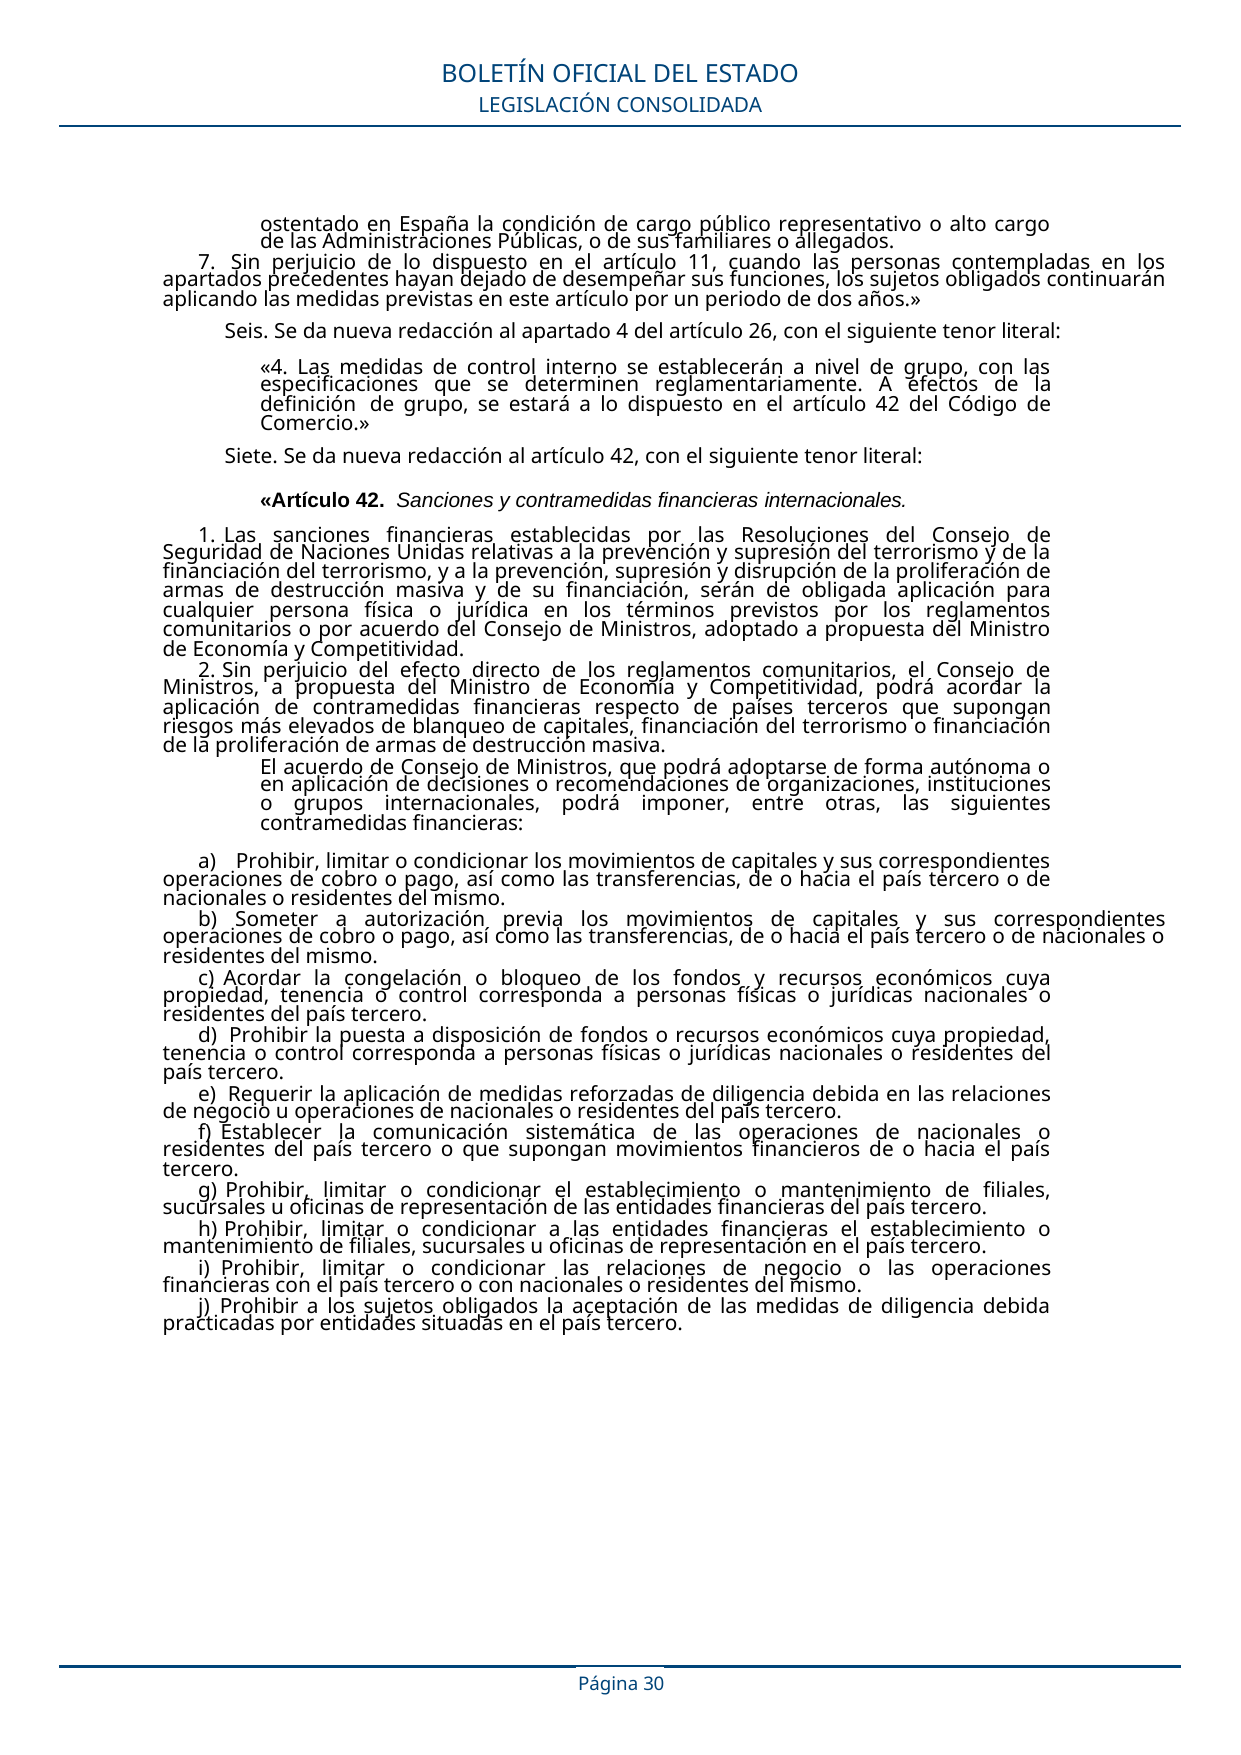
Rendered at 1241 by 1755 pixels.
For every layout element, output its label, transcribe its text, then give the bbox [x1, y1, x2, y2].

text Seis. Se da nueva redacción al apartado 4 del artículo 26, con el siguiente tenor literal: [224, 317, 1167, 345]
list Prohibir, limitar o condicionar las relaciones de negocio o las operaciones financieras con el país tercero o con nacionales o residentes del mismo. [162, 1259, 1052, 1298]
text El acuerdo de Consejo de Ministros, que podrá adoptarse de forma autónoma o en aplicación de decisiones o recomendaciones de organizaciones, instituciones o grupos internacionales, podrá imponer, entre otras, las siguientes contramedidas financieras: [260, 759, 1052, 836]
list Prohibir la puesta a disposición de fondos o recursos económicos cuya propiedad, tenencia o control corresponda a personas físicas o jurídicas nacionales o residentes del país tercero. [162, 1027, 1052, 1086]
text «Artículo 42. Sanciones y contramedidas financieras internacionales. [260, 488, 1167, 512]
list Prohibir, limitar o condicionar el establecimiento o mantenimiento de filiales, sucursales u oficinas de representación de las entidades financieras del país tercero. [162, 1182, 1052, 1221]
list Las sanciones financieras establecidas por las Resoluciones del Consejo de Seguridad de Naciones Unidas relativas a la prevención y supresión del terrorismo y de la financiación del terrorismo, y a la prevención, supresión y disrupción de la proliferación de armas de destrucción masiva y de su financiación, serán de obligada aplicación para cualquier persona física o jurídica en los términos previstos por los reglamentos comunitarios o por acuerdo del Consejo de Ministros, adoptado a propuesta del Ministro de Economía y Competitividad. [162, 527, 1052, 662]
list Sin perjuicio de lo dispuesto en el artículo 11, cuando las personas contempladas en los apartados precedentes hayan dejado de desempeñar sus funciones, los sujetos obligados continuarán aplicando las medidas previstas en este artículo por un periodo de dos años.» [162, 254, 1167, 312]
list Sin perjuicio del efecto directo de los reglamentos comunitarios, el Consejo de Ministros, a propuesta del Ministro de Economía y Competitividad, podrá acordar la aplicación de contramedidas financieras respecto de países terceros que supongan riesgos más elevados de blanqueo de capitales, financiación del terrorismo o financiación de la proliferación de armas de destrucción masiva. [162, 662, 1052, 759]
text Siete. Se da nueva redacción al artículo 42, con el siguiente tenor literal: [224, 441, 1167, 470]
list Acordar la congelación o bloqueo de los fondos y recursos económicos cuya propiedad, tenencia o control corresponda a personas físicas o jurídicas nacionales o residentes del país tercero. [162, 969, 1052, 1027]
list Establecer la comunicación sistemática de las operaciones de nacionales o residentes del país tercero o que supongan movimientos financieros de o hacia el país tercero. [162, 1124, 1052, 1182]
list Requerir la aplicación de medidas reforzadas de diligencia debida en las relaciones de negocio u operaciones de nacionales o residentes del país tercero. [162, 1086, 1052, 1124]
list Prohibir a los sujetos obligados la aceptación de las medidas de diligencia debida practicadas por entidades situadas en el país tercero. [162, 1298, 1052, 1337]
list Someter a autorización previa los movimientos de capitales y sus correspondientes operaciones de cobro o pago, así como las transferencias, de o hacia el país tercero o de nacionales o residentes del mismo. [162, 911, 1167, 969]
text «4. Las medidas de control interno se establecerán a nivel de grupo, con las especificaciones que se determinen reglamentariamente. A efectos de la definición de grupo, se estará a lo dispuesto en el artículo 42 del Código de Comercio.» [260, 359, 1052, 437]
list Prohibir, limitar o condicionar los movimientos de capitales y sus correspondientes operaciones de cobro o pago, así como las transferencias, de o hacia el país tercero o de nacionales o residentes del mismo. [162, 853, 1052, 911]
text ostentado en España la condición de cargo público representativo o alto cargo de las Administraciones Públicas, o de sus familiares o allegados. [260, 216, 1052, 254]
list Prohibir, limitar o condicionar a las entidades financieras el establecimiento o mantenimiento de filiales, sucursales u oficinas de representación en el país tercero. [162, 1221, 1052, 1259]
